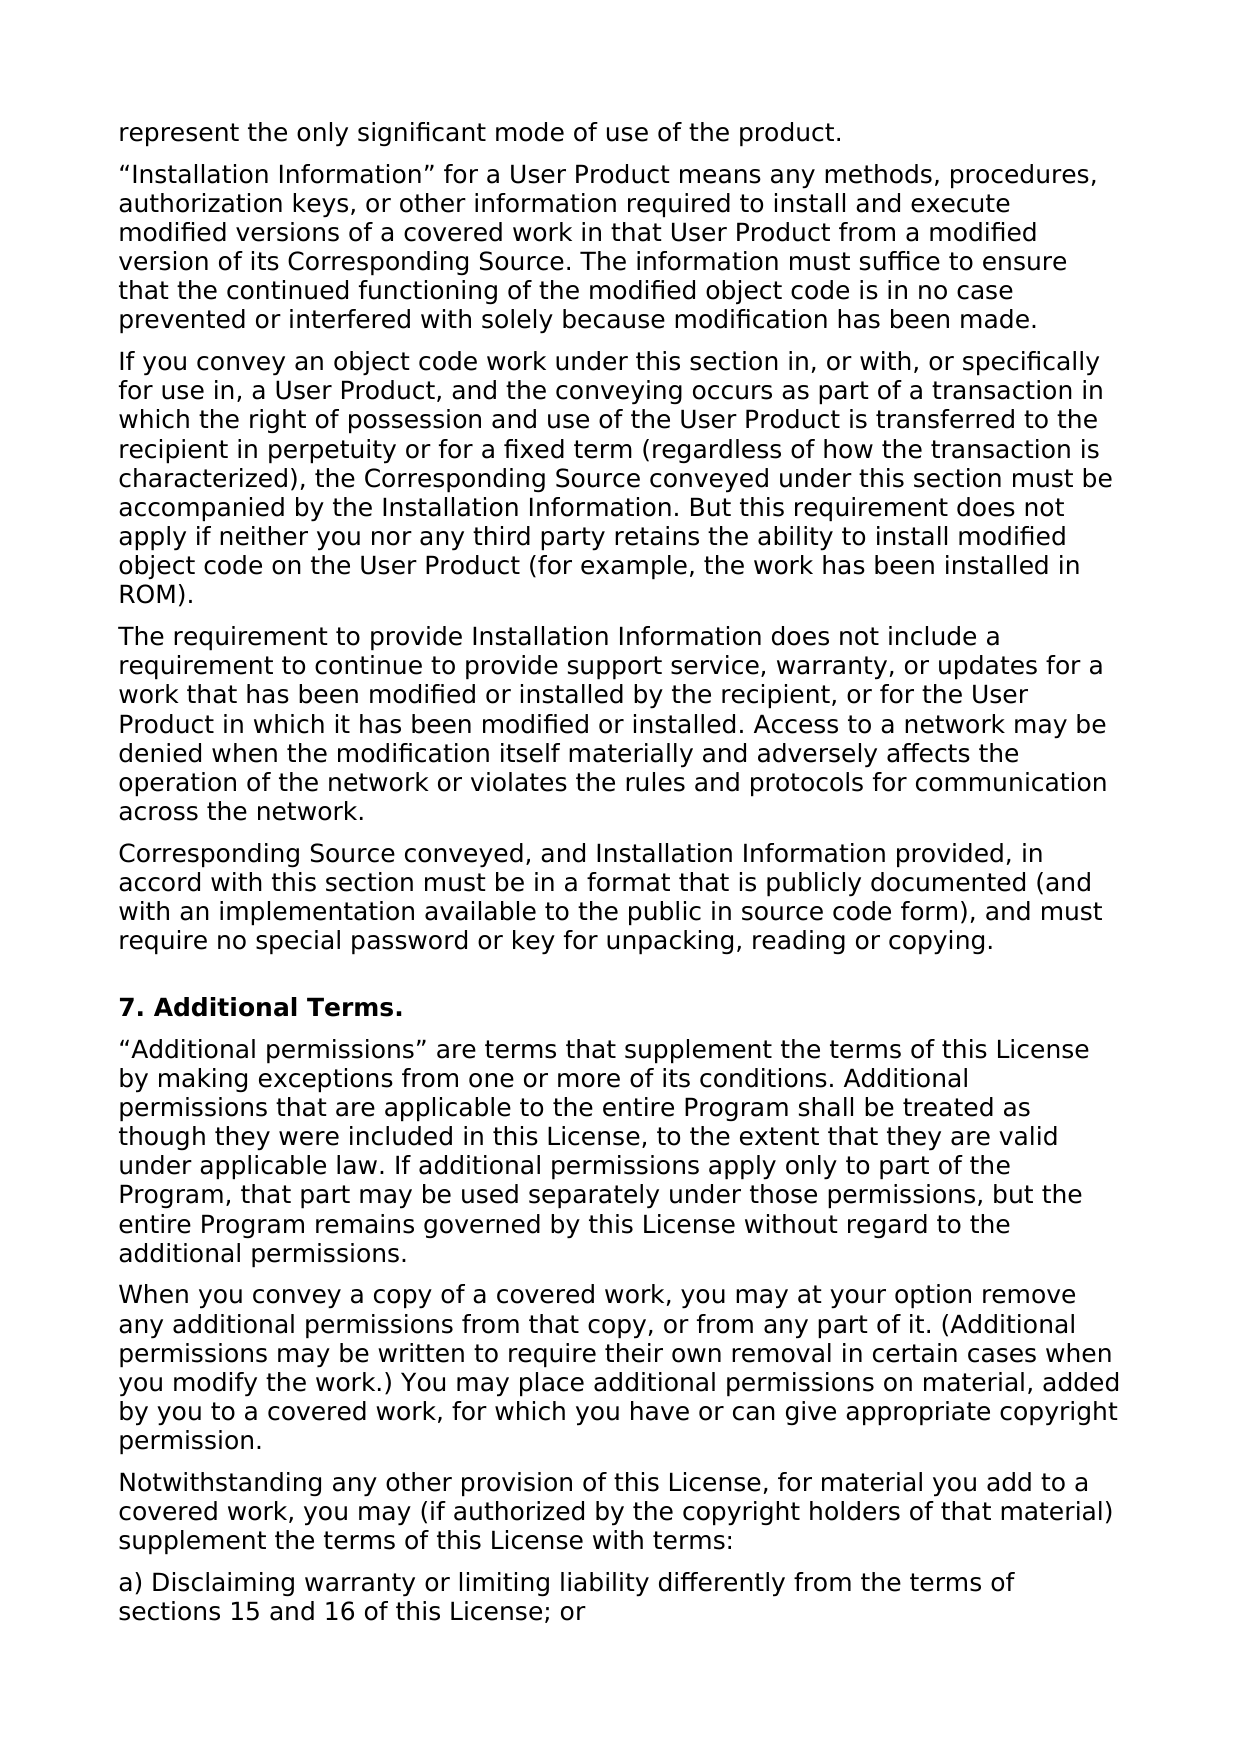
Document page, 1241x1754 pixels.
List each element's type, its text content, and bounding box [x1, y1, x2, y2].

text Notwithstanding any other provision of this License, for material you add to a covered work, you may (if authorized by the copyright holders of that material) supplement the terms of this License with terms: [118, 1468, 1122, 1556]
subtitle 7. Additional Terms. [118, 993, 1122, 1022]
text “Additional permissions” are terms that supplement the terms of this License by making exceptions from one or more of its conditions. Additional permissions that are applicable to the entire Program shall be treated as though they were included in this License, to the extent that they are valid under applicable law. If additional permissions apply only to part of the Program, that part may be used separately under those permissions, but the entire Program remains governed by this License without regard to the additional permissions. [118, 1035, 1122, 1268]
text The requirement to provide Installation Information does not include a requirement to continue to provide support service, warranty, or updates for a work that has been modified or installed by the recipient, or for the User Product in which it has been modified or installed. Access to a network may be denied when the modification itself materially and adversely affects the operation of the network or violates the rules and protocols for communication across the network. [118, 622, 1122, 826]
text represent the only significant mode of use of the product. [118, 118, 1122, 147]
text If you convey an object code work under this section in, or with, or specifically for use in, a User Product, and the conveying occurs as part of a transaction in which the right of possession and use of the User Product is transferred to the recipient in perpetuity or for a fixed term (regardless of how the transaction is characterized), the Corresponding Source conveyed under this section must be accompanied by the Installation Information. But this requirement does not apply if neither you nor any third party retains the ability to install modified object code on the User Product (for example, the work has been installed in ROM). [118, 347, 1122, 610]
text When you convey a copy of a covered work, you may at your option remove any additional permissions from that copy, or from any part of it. (Additional permissions may be written to require their own removal in certain cases when you modify the work.) You may place additional permissions on material, added by you to a covered work, for which you have or can give appropriate copyright permission. [118, 1281, 1122, 1456]
text “Installation Information” for a User Product means any methods, procedures, authorization keys, or other information required to install and execute modified versions of a covered work in that User Product from a modified version of its Corresponding Source. The information must suffice to ensure that the continued functioning of the modified object code is in no case prevented or interfered with solely because modification has been made. [118, 160, 1122, 335]
text Corresponding Source conveyed, and Installation Information provided, in accord with this section must be in a format that is publicly documented (and with an implementation available to the public in source code form), and must require no special password or key for unpacking, reading or copying. [118, 839, 1122, 956]
text a) Disclaiming warranty or limiting liability differently from the terms of sections 15 and 16 of this License; or [118, 1568, 1122, 1626]
